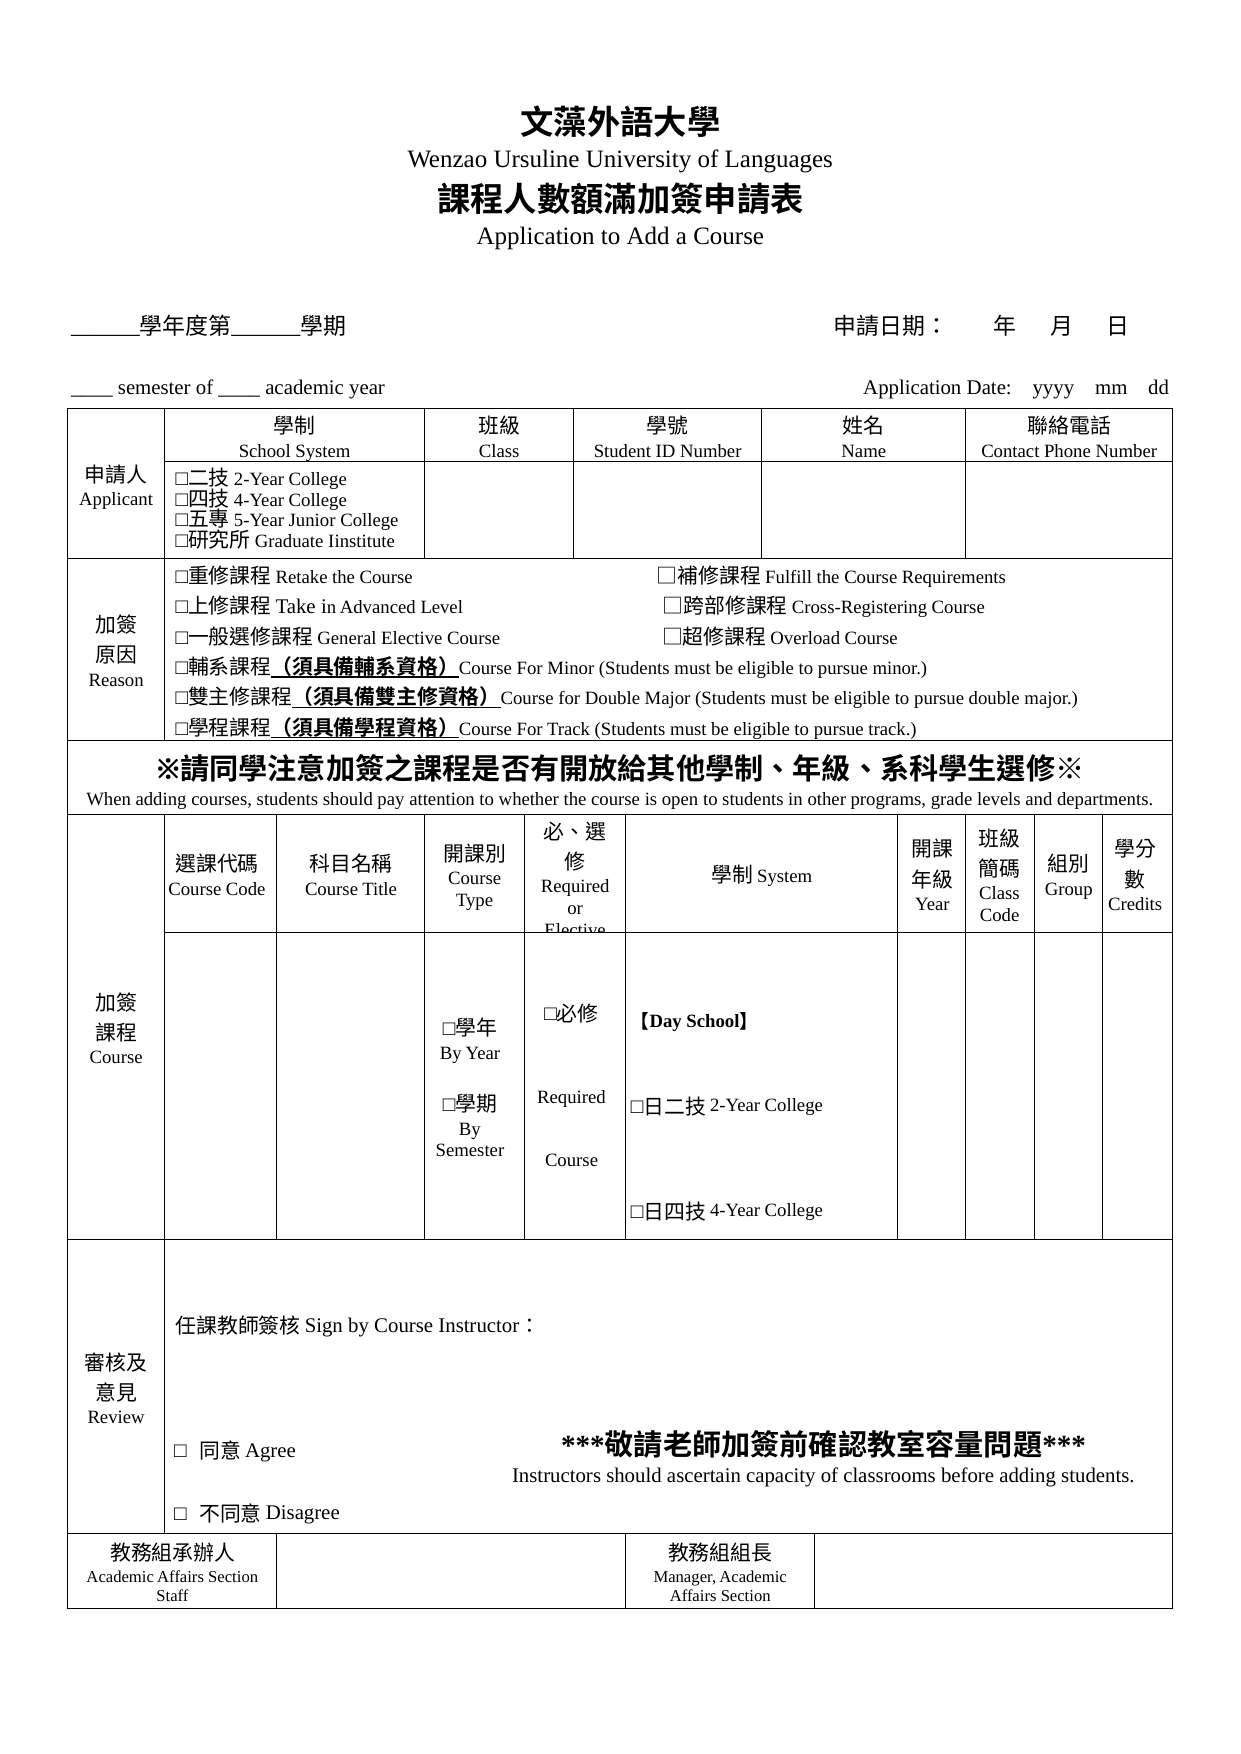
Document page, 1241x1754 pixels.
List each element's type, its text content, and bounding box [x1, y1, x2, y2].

table_cell [1035, 933, 1102, 1239]
table_cell [574, 462, 761, 558]
table_cell 加簽 原因 Reason [68, 559, 164, 740]
table_cell 任課教師簽核Sign by Course Instructor： [165, 1240, 1172, 1374]
table_cell [1103, 933, 1172, 1239]
table_cell 教務組組長 Manager, Academic Affairs Section [626, 1534, 814, 1607]
table_cell 組別Group [1035, 815, 1102, 932]
table_header 聯絡電話 Contact Phone Number [966, 409, 1172, 461]
table_cell [277, 933, 424, 1239]
table_cell [762, 462, 965, 558]
table_cell ※請同學注意加簽之課程是否有開放給其他學制、年級、系科學生選修※ When adding courses, students should pay attention to whether the course is open to students in other programs, grade levels and departments. [68, 741, 1172, 814]
table_cell 審核及 意見 Review [68, 1240, 164, 1533]
table_cell □二技2-Year College □四技4-Year College □五專5-Year Junior College □研究所Graduate Iinstitute [165, 462, 424, 558]
table_cell 加簽 課程 Course [68, 815, 164, 1239]
table_cell □必修 Required Course □選修 Elective Course [525, 933, 625, 1239]
table_cell □學年 By Year □學期 By Semester [425, 933, 524, 1239]
table_header 班級 Class [425, 409, 573, 461]
table_cell 學制System [626, 815, 897, 932]
table_cell 選課代碼 Course Code [165, 815, 276, 932]
table_cell 開課別Course Type [425, 815, 524, 932]
table_cell [966, 462, 1172, 558]
table_cell [966, 933, 1034, 1239]
table_cell ***敬請老師加簽前確認教室容量問題*** Instructors should ascertain capacity of classrooms before adding students. [474, 1374, 1172, 1533]
table_cell □重修課程Retake the Course □補修課程Fulfill the Course Requirements □上修課程Take in Advanced Level □跨部修課程Cross-Registering Course □一般選修課程General Elective Course □超修課程Overload Course □輔系課程（須具備輔系資格）Course For Minor (Students must be eligible to pursue minor.) □雙主修課程（須具備雙主修資格）Course for Double Major (Students must be eligible to pursue double major.) □學程課程（須具備學程資格）Course For Track (Students must be eligible to pursue track.) [165, 559, 1172, 740]
table_cell [277, 1534, 625, 1607]
text ______學年度第______學期 申請日期： 年 月 日 [71, 283, 1169, 346]
table_cell 教務組承辦人 Academic Affairs Section Staff [68, 1534, 276, 1607]
text Application to Add a Course [71, 221, 1169, 250]
table_cell [165, 933, 276, 1239]
table_header 學號 Student ID Number [574, 409, 761, 461]
text 文藻外語大學 [71, 96, 1169, 144]
table_cell [898, 933, 965, 1239]
table_cell 學分數Credits [1103, 815, 1172, 932]
table_cell [815, 1534, 1172, 1607]
table_header 學制 School System [165, 409, 424, 461]
table_cell 【Day School】 □日二技2-Year College □日四技4-Year College □日五專5-Year Junior College □研究所Graduate Institute 【Division Of Continuing Ed.】 □進二技2-Year College □進四技4-Year College [626, 933, 897, 1239]
table_header 申請人Applicant [68, 409, 164, 558]
table_cell 開課年級Year [898, 815, 965, 932]
table_cell [425, 462, 573, 558]
table_cell 必、選修Required or Elective Course [525, 815, 625, 932]
text Wenzao Ursuline University of Languages [71, 144, 1169, 173]
text 課程人數額滿加簽申請表 [71, 173, 1169, 221]
table_header 姓名 Name [762, 409, 965, 461]
table_cell 班級簡碼Class Code [966, 815, 1034, 932]
text ____ semester of ____ academic year Application Date: yyyy mm dd [71, 346, 1169, 408]
table_cell □ 同意Agree □ 不同意Disagree [165, 1374, 474, 1533]
table_cell 科目名稱Course Title [277, 815, 424, 932]
